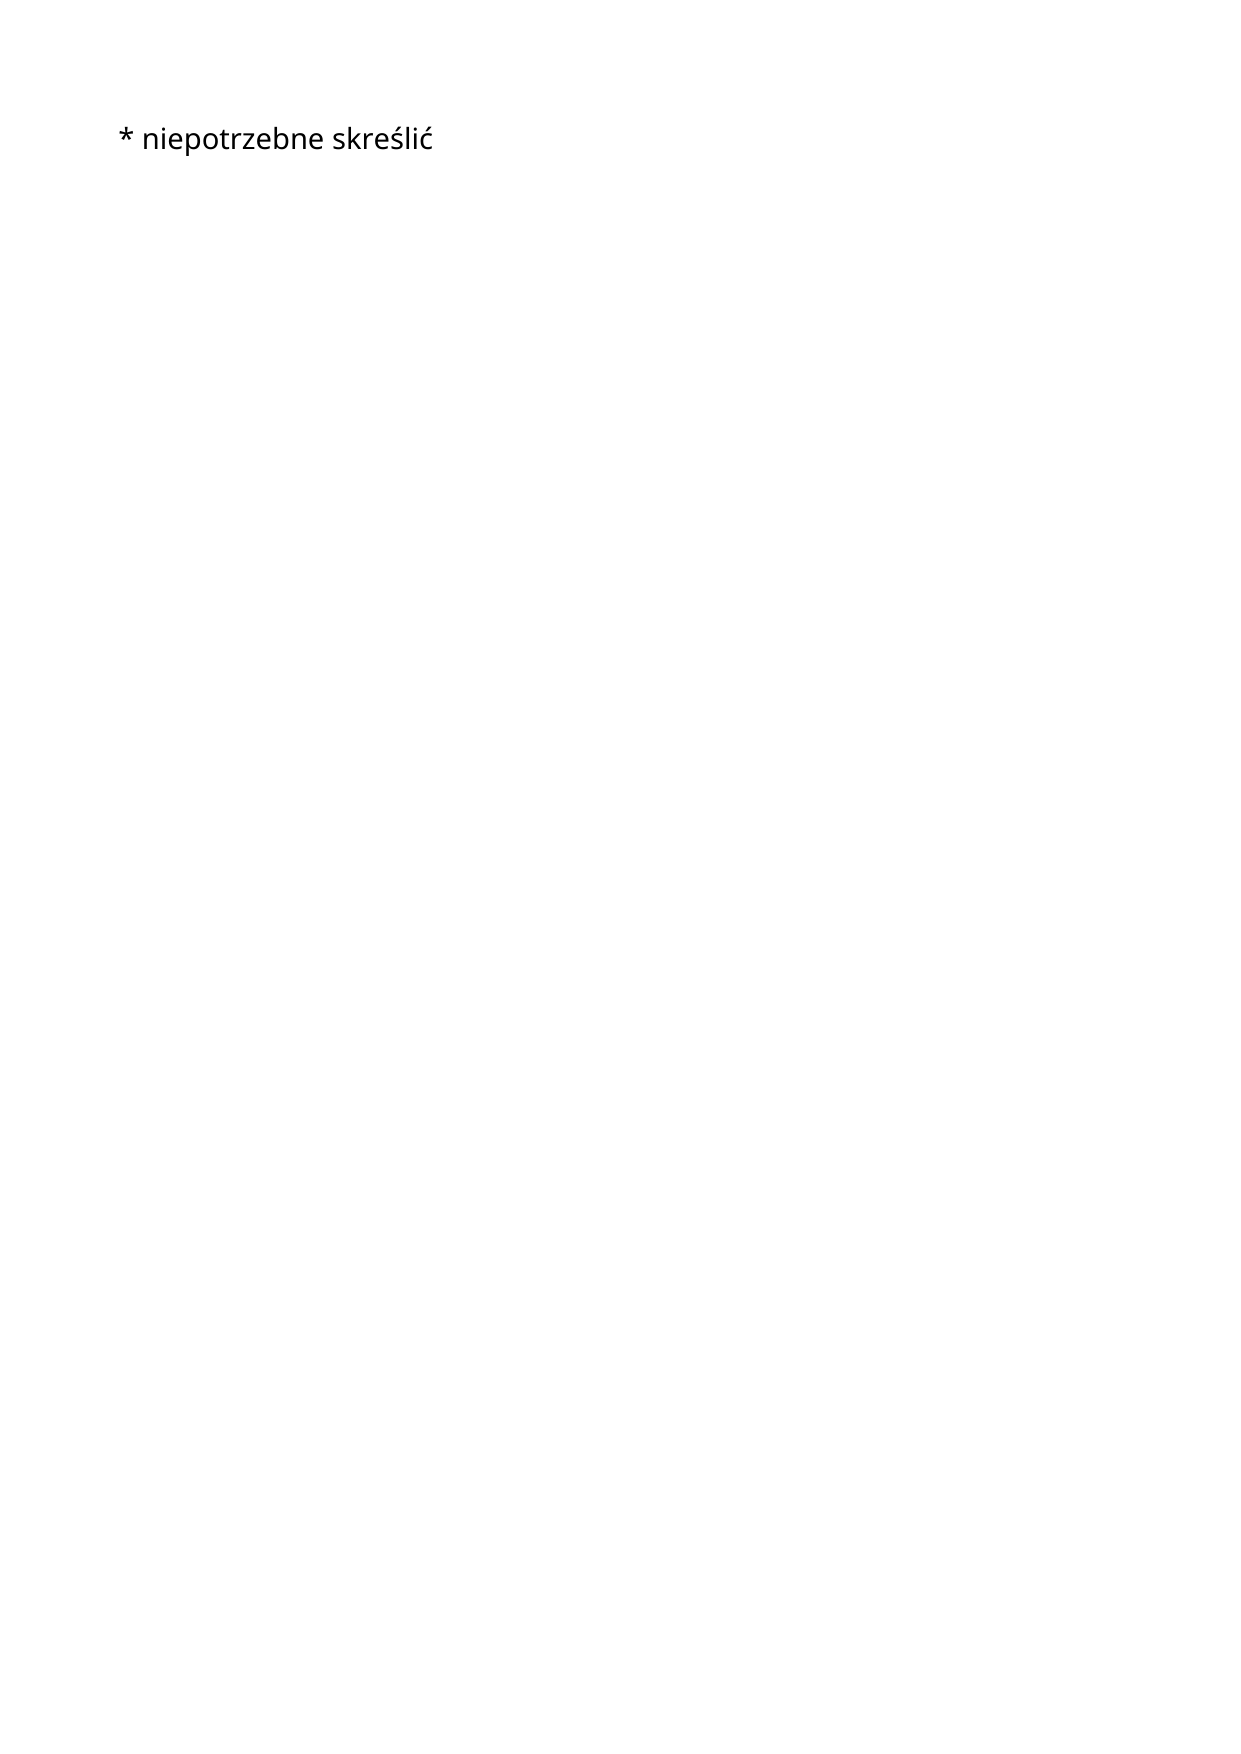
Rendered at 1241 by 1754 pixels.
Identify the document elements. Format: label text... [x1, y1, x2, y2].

text * niepotrzebne skreślić [118, 118, 1122, 158]
